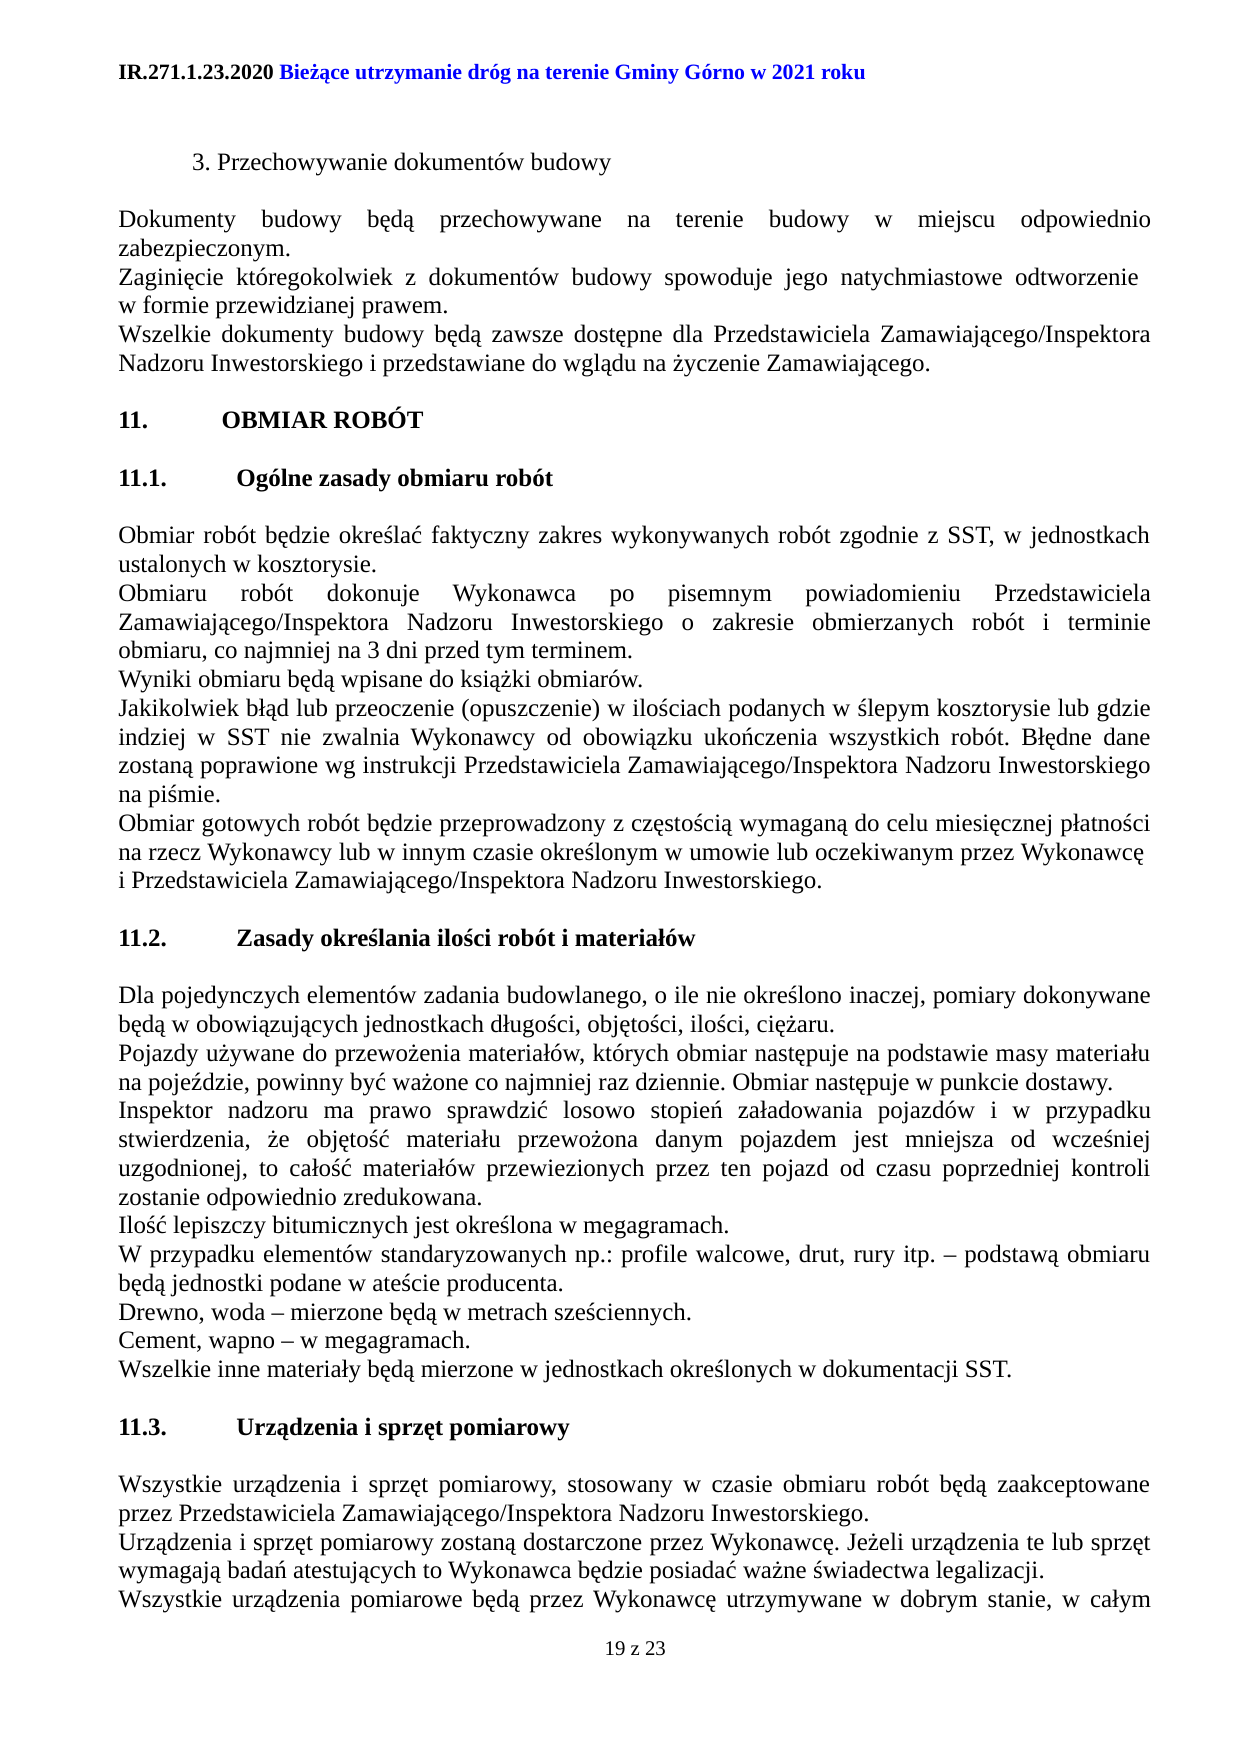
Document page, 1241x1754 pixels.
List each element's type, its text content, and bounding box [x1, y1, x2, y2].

text Obmiar gotowych robót będzie przeprowadzony z częstością wymaganą do celu miesięcznej płatności na rzecz Wykonawcy lub w innym czasie określonym w umowie lub oczekiwanym przez Wykonawcę i Przedstawiciela Zamawiającego/Inspektora Nadzoru Inwestorskiego. [118, 808, 1152, 894]
text Dla pojedynczych elementów zadania budowlanego, o ile nie określono inaczej, pomiary dokonywane będą w obowiązujących jednostkach długości, objętości, ilości, ciężaru. [118, 981, 1152, 1038]
text Wszelkie dokumenty budowy będą zawsze dostępne dla Przedstawiciela Zamawiającego/Inspektora Nadzoru Inwestorskiego i przedstawiane do wglądu na życzenie Zamawiającego. [118, 319, 1152, 377]
text 3. Przechowywanie dokumentów budowy [118, 147, 1152, 176]
text Wyniki obmiaru będą wpisane do książki obmiarów. [118, 664, 1152, 693]
text Drewno, woda – mierzone będą w metrach sześciennych. [118, 1297, 1152, 1326]
text Jakikolwiek błąd lub przeoczenie (opuszczenie) w ilościach podanych w ślepym kosztorysie lub gdzie indziej w SST nie zwalnia Wykonawcy od obowiązku ukończenia wszystkich robót. Błędne dane zostaną poprawione wg instrukcji Przedstawiciela Zamawiającego/Inspektora Nadzoru Inwestorskiego na piśmie. [118, 693, 1152, 808]
text Ilość lepiszczy bitumicznych jest określona w megagramach. [118, 1211, 1152, 1239]
text Inspektor nadzoru ma prawo sprawdzić losowo stopień załadowania pojazdów i w przypadku stwierdzenia, że objętość materiału przewożona danym pojazdem jest mniejsza od wcześniej uzgodnionej, to całość materiałów przewiezionych przez ten pojazd od czasu poprzedniej kontroli zostanie odpowiednio zredukowana. [118, 1096, 1152, 1211]
text Pojazdy używane do przewożenia materiałów, których obmiar następuje na podstawie masy materiału na pojeździe, powinny być ważone co najmniej raz dziennie. Obmiar następuje w punkcie dostawy. [118, 1038, 1152, 1096]
text Obmiaru robót dokonuje Wykonawca po pisemnym powiadomieniu Przedstawiciela Zamawiającego/Inspektora Nadzoru Inwestorskiego o zakresie obmierzanych robót i terminie obmiaru, co najmniej na 3 dni przed tym terminem. [118, 578, 1152, 664]
list Ogólne zasady obmiaru robót [118, 463, 1152, 492]
list Zasady określania ilości robót i materiałów [118, 923, 1152, 952]
list Urządzenia i sprzęt pomiarowy [118, 1412, 1152, 1441]
text Urządzenia i sprzęt pomiarowy zostaną dostarczone przez Wykonawcę. Jeżeli urządzenia te lub sprzęt wymagają badań atestujących to Wykonawca będzie posiadać ważne świadectwa legalizacji. [118, 1527, 1152, 1584]
text Wszelkie inne materiały będą mierzone w jednostkach określonych w dokumentacji SST. [118, 1354, 1152, 1383]
text Wszystkie urządzenia i sprzęt pomiarowy, stosowany w czasie obmiaru robót będą zaakceptowane przez Przedstawiciela Zamawiającego/Inspektora Nadzoru Inwestorskiego. [118, 1469, 1152, 1527]
text W przypadku elementów standaryzowanych np.: profile walcowe, drut, rury itp. – podstawą obmiaru będą jednostki podane w ateście producenta. [118, 1239, 1152, 1297]
text Zaginięcie któregokolwiek z dokumentów budowy spowoduje jego natychmiastowe odtworzenie w formie przewidzianej prawem. [118, 262, 1152, 319]
list OBMIAR ROBÓT [118, 406, 1152, 434]
text Cement, wapno – w megagramach. [118, 1326, 1152, 1354]
text Wszystkie urządzenia pomiarowe będą przez Wykonawcę utrzymywane w dobrym stanie, w całym [118, 1584, 1152, 1613]
text Obmiar robót będzie określać faktyczny zakres wykonywanych robót zgodnie z SST, w jednostkach ustalonych w kosztorysie. [118, 521, 1152, 578]
text Dokumenty budowy będą przechowywane na terenie budowy w miejscu odpowiednio zabezpieczonym. [118, 204, 1152, 262]
